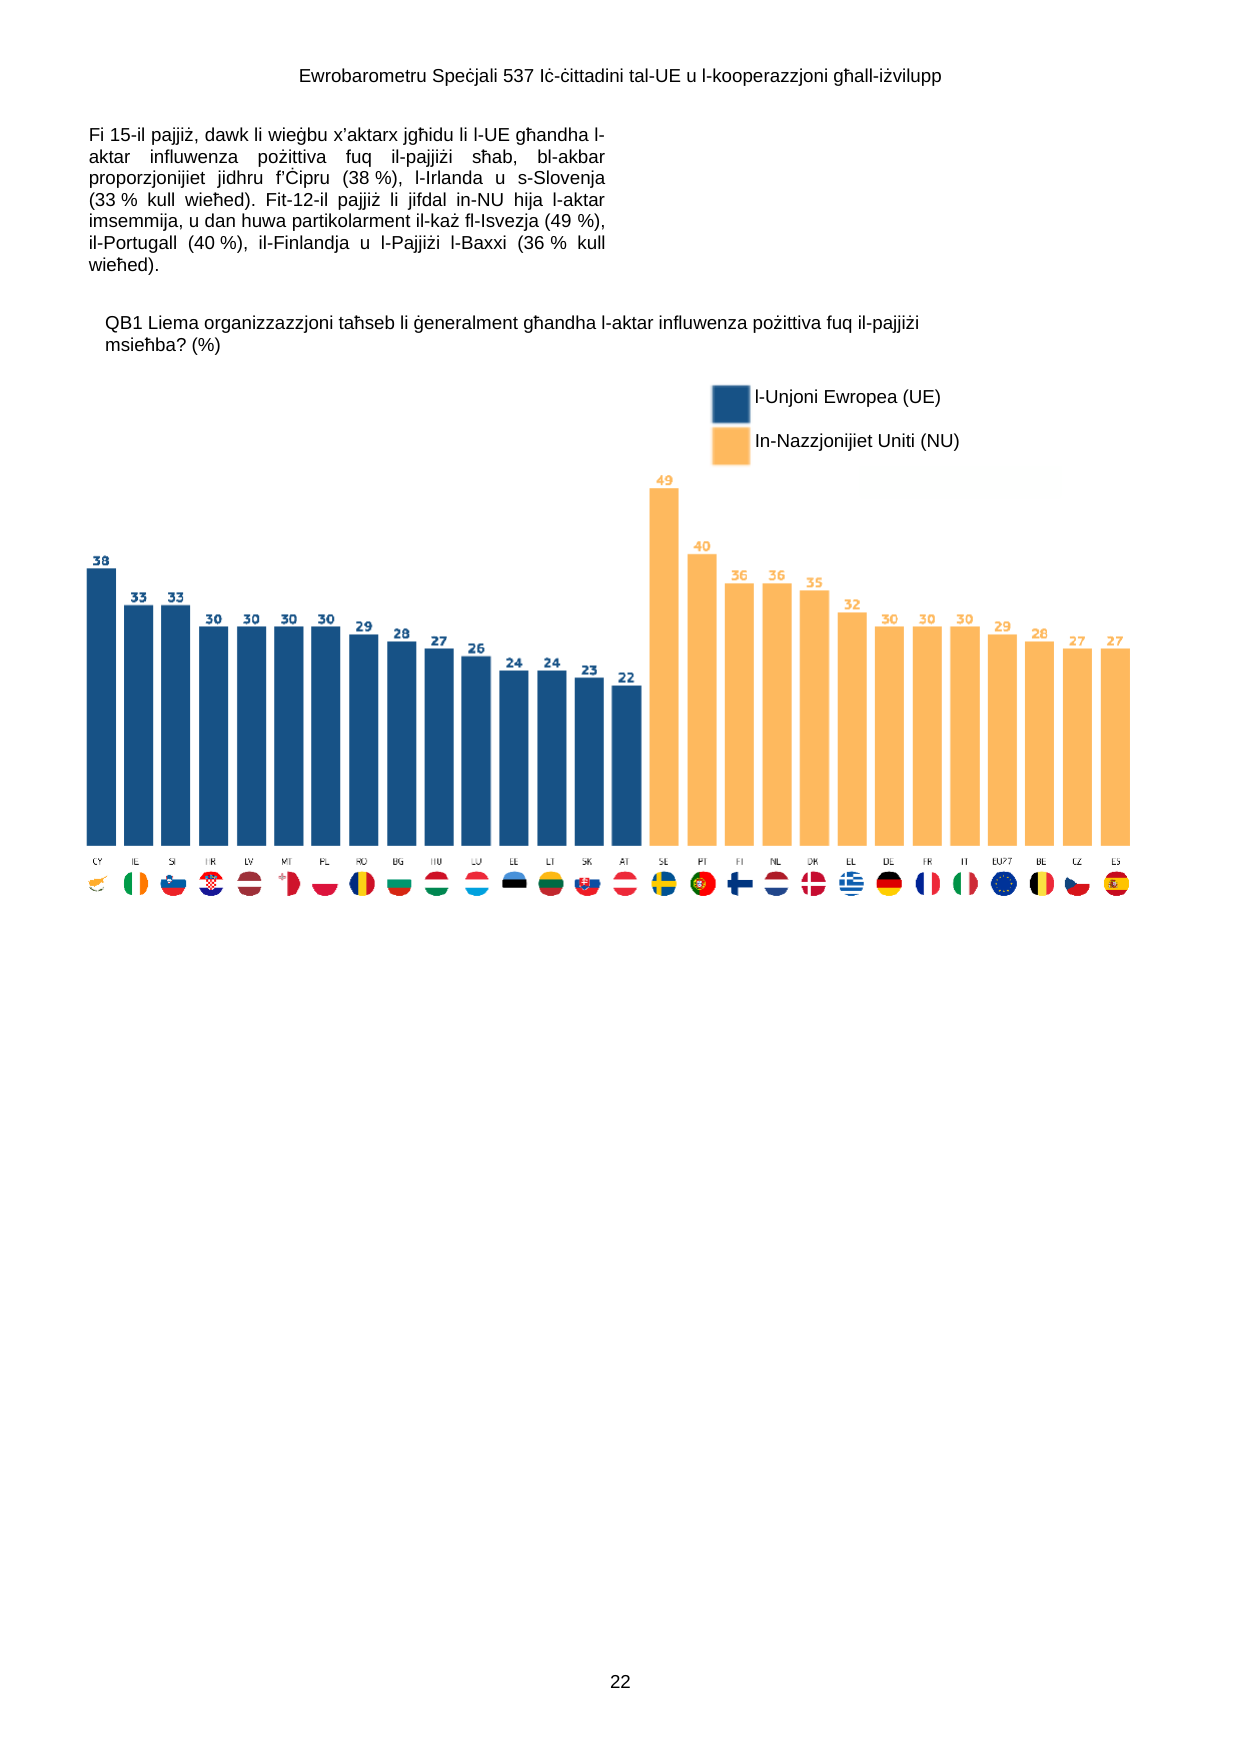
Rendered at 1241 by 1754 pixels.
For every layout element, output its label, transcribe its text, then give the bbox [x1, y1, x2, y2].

text Fi 15-il pajjiż, dawk li wieġbu x’aktarx jgħidu li l-UE għandha l-aktar influwenza pożittiva fuq il-pajjiżi sħab, bl-akbar proporzjonijiet jidhru f’Ċipru (38 %), l-Irlanda u s-Slovenja (33 % kull wieħed). Fit-12-il pajjiż li jifdal in-NU hija l-aktar imsemmija, u dan huwa partikolarment il-każ fl-Isvezja (49 %), il-Portugall (40 %), il-Finlandja u l-Pajjiżi l-Baxxi (36 % kull wieħed). [88, 124, 605, 275]
picture [75, 365, 1139, 909]
